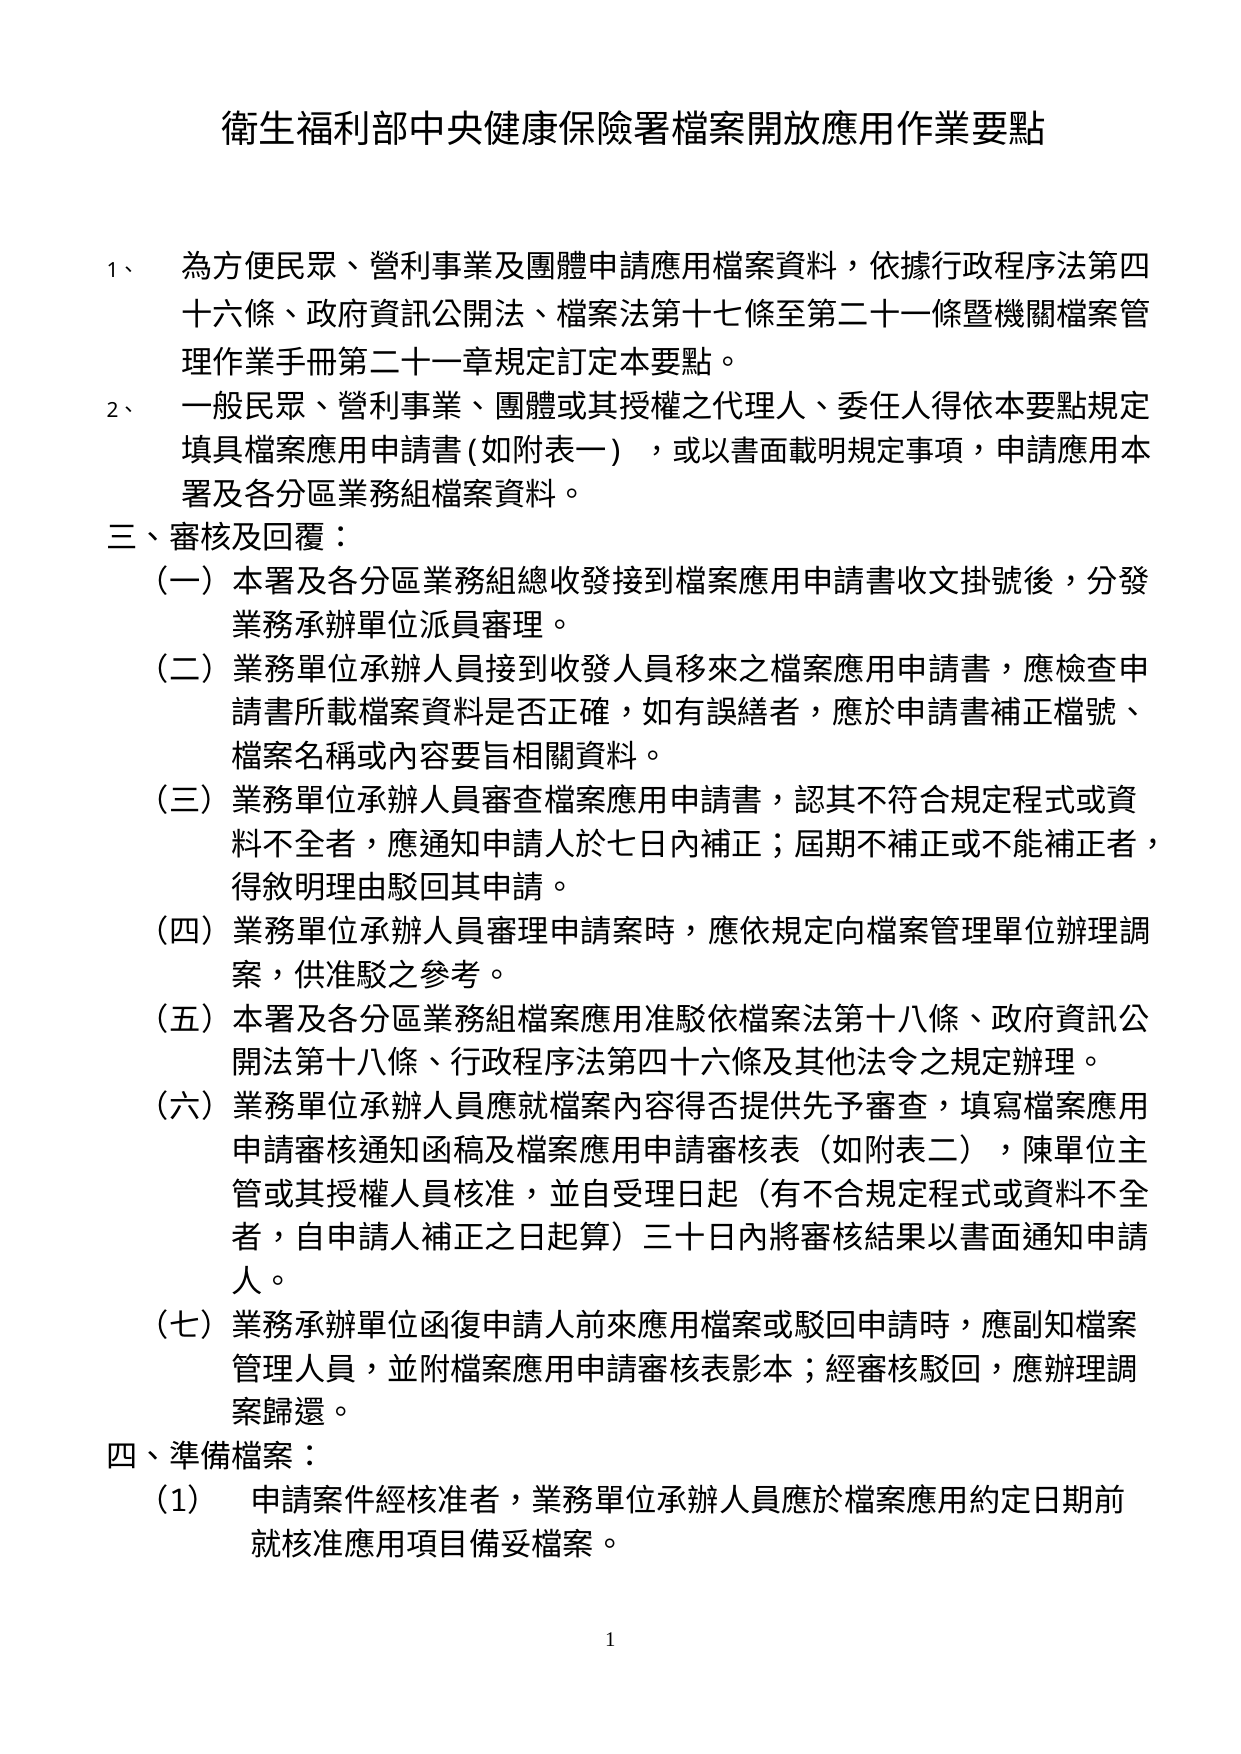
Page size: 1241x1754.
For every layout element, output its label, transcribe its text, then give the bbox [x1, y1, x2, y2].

text （七）業務承辦單位函復申請人前來應用檔案或駁回申請時，應副知檔案管理人員，並附檔案應用申請審核表影本；經審核駁回，應辦理調案歸還。 [138, 1301, 1152, 1433]
text （三）業務單位承辦人員審查檔案應用申請書，認其不符合規定程式或資料不全者，應通知申請人於七日內補正；屆期不補正或不能補正者，得敘明理由駁回其申請。 [138, 776, 1152, 908]
text 三、審核及回覆： [106, 514, 1152, 558]
list 為方便民眾、營利事業及團體申請應用檔案資料，依據行政程序法第四十六條、政府資訊公開法、檔案法第十七條至第二十一條暨機關檔案管理作業手冊第二十一章規定訂定本要點。 [106, 239, 1152, 383]
text （二）業務單位承辦人員接到收發人員移來之檔案應用申請書，應檢查申請書所載檔案資料是否正確，如有誤繕者，應於申請書補正檔號、檔案名稱或內容要旨相關資料。 [138, 645, 1152, 776]
text （四）業務單位承辦人員審理申請案時，應依規定向檔案管理單位辦理調案，供准駁之參考。 [138, 908, 1152, 995]
text 衛生福利部中央健康保險署檔案開放應用作業要點 [106, 108, 1152, 151]
list 申請案件經核准者，業務單位承辦人員應於檔案應用約定日期前就核准應用項目備妥檔案。 [138, 1476, 1152, 1564]
text 四、準備檔案： [106, 1433, 1152, 1476]
list 一般民眾、營利事業、團體或其授權之代理人、委任人得依本要點規定填具檔案應用申請書(如附表一) ，或以書面載明規定事項，申請應用本署及各分區業務組檔案資料。 [106, 383, 1152, 514]
text （五）本署及各分區業務組檔案應用准駁依檔案法第十八條、政府資訊公開法第十八條、行政程序法第四十六條及其他法令之規定辦理。 [138, 995, 1152, 1083]
text （六）業務單位承辦人員應就檔案內容得否提供先予審查，填寫檔案應用申請審核通知函稿及檔案應用申請審核表（如附表二），陳單位主管或其授權人員核准，並自受理日起（有不合規定程式或資料不全者，自申請人補正之日起算）三十日內將審核結果以書面通知申請人。 [138, 1083, 1152, 1301]
text （一）本署及各分區業務組總收發接到檔案應用申請書收文掛號後，分發業務承辦單位派員審理。 [138, 558, 1152, 645]
